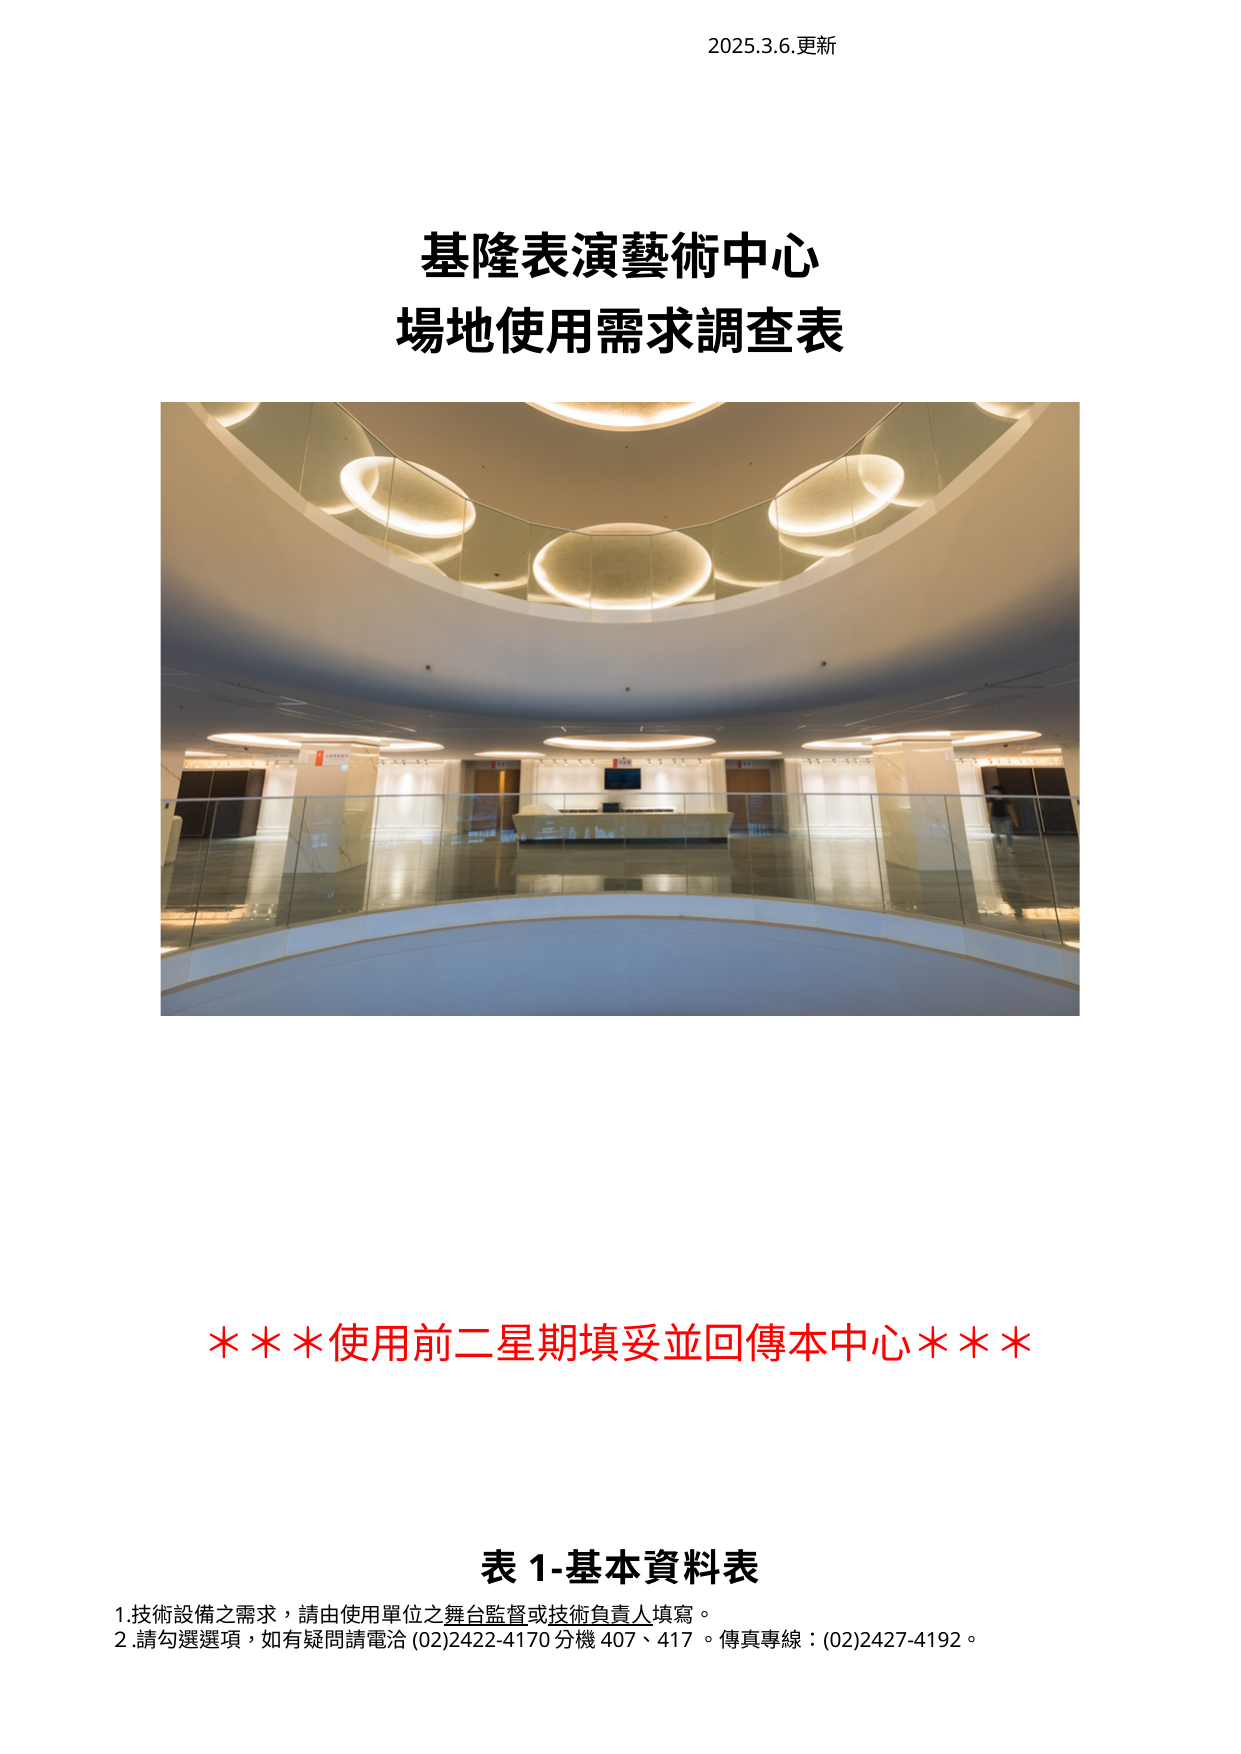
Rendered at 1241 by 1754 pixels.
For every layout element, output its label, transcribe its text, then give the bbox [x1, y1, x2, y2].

text 1.技術設備之需求，請由使用單位之舞台監督或技術負責人填寫。 [114, 1603, 1122, 1628]
text 表1-基本資料表 [118, 1528, 1122, 1603]
picture [160, 402, 1080, 1016]
text 場地使用需求調查表 [118, 290, 1122, 365]
text ＊＊＊使用前二星期填妥並回傳本中心＊＊＊ [118, 1303, 1122, 1378]
text ２.請勾選選項，如有疑問請電洽 (02)2422-4170分機407、417 。傳真專線：(02)2427-4192。 [110, 1628, 1122, 1653]
text 基隆表演藝術中心 [118, 215, 1122, 290]
